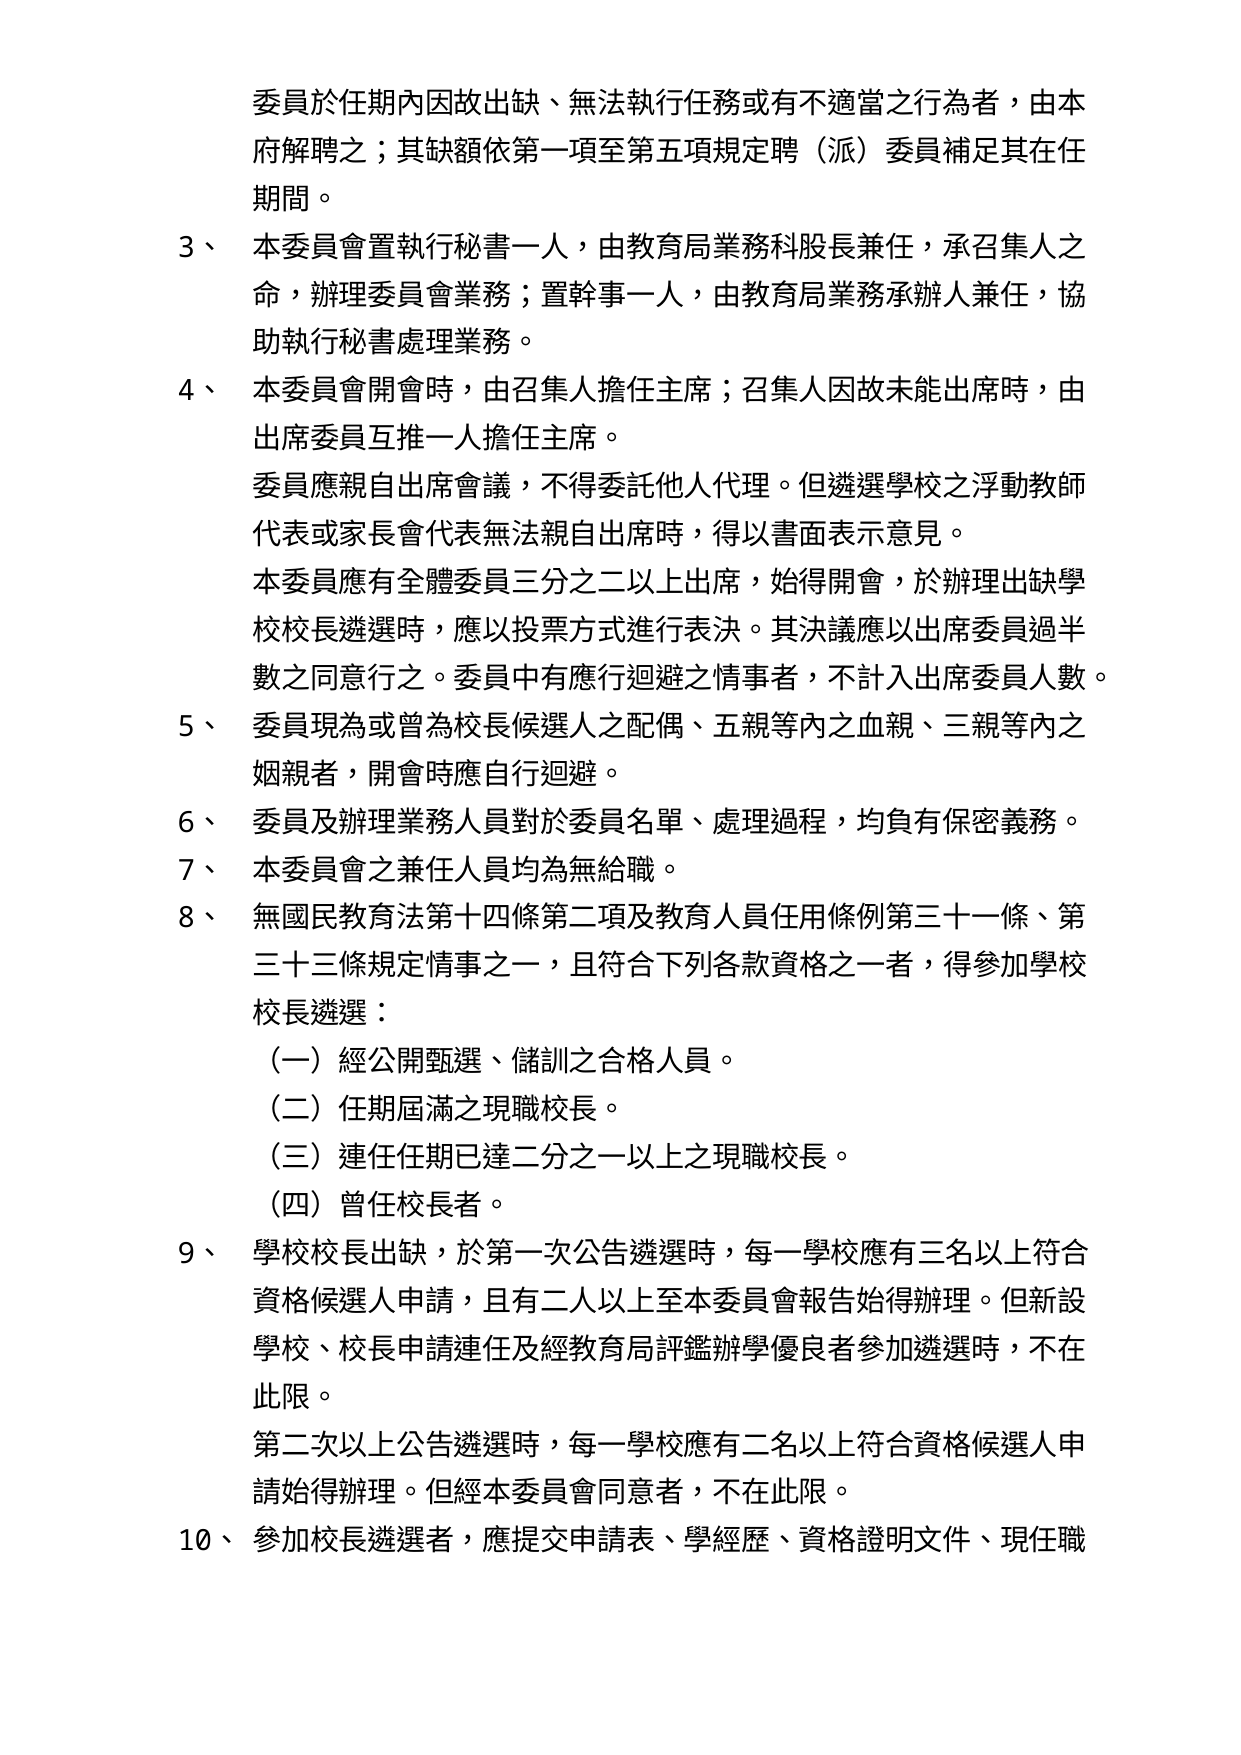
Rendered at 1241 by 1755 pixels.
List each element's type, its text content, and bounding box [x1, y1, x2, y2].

list 本委員會開會時，由召集人擔任主席；召集人因故未能出席時，由出席委員互推一人擔任主席。 [177, 362, 1093, 458]
list 委員現為或曾為校長候選人之配偶、五親等內之血親、三親等內之姻親者，開會時應自行迴避。 [177, 698, 1093, 794]
list 參加校長遴選者，應提交申請表、學經歷、資格證明文件、現任職 [177, 1512, 1093, 1560]
text （三）連任任期已達二分之一以上之現職校長。 [252, 1129, 1093, 1177]
text （四）曾任校長者。 [252, 1177, 1093, 1225]
list 本委員會之兼任人員均為無給職。 [177, 842, 1093, 889]
text 第二次以上公告遴選時，每一學校應有二名以上符合資格候選人申請始得辦理。但經本委員會同意者，不在此限。 [252, 1417, 1093, 1512]
text 委員於任期內因故出缺、無法執行任務或有不適當之行為者，由本府解聘之；其缺額依第一項至第五項規定聘（派）委員補足其在任期間。 [252, 75, 1093, 219]
text 委員應親自出席會議，不得委託他人代理。但遴選學校之浮動教師代表或家長會代表無法親自出席時，得以書面表示意見。 [252, 458, 1093, 554]
list 本委員會置執行秘書一人，由教育局業務科股長兼任，承召集人之命，辦理委員會業務；置幹事一人，由教育局業務承辦人兼任，協助執行秘書處理業務。 [177, 219, 1093, 362]
text （二）任期屆滿之現職校長。 [252, 1081, 1093, 1129]
list 無國民教育法第十四條第二項及教育人員任用條例第三十一條、第三十三條規定情事之一，且符合下列各款資格之一者，得參加學校校長遴選： [177, 889, 1093, 1033]
text 本委員應有全體委員三分之二以上出席，始得開會，於辦理出缺學校校長遴選時，應以投票方式進行表決。其決議應以出席委員過半數之同意行之。委員中有應行迴避之情事者，不計入出席委員人數。 [252, 554, 1093, 698]
list 學校校長出缺，於第一次公告遴選時，每一學校應有三名以上符合資格候選人申請，且有二人以上至本委員會報告始得辦理。但新設學校、校長申請連任及經教育局評鑑辦學優良者參加遴選時，不在此限。 [177, 1225, 1093, 1417]
text （一）經公開甄選、儲訓之合格人員。 [252, 1033, 1093, 1081]
list 委員及辦理業務人員對於委員名單、處理過程，均負有保密義務。 [177, 794, 1093, 842]
